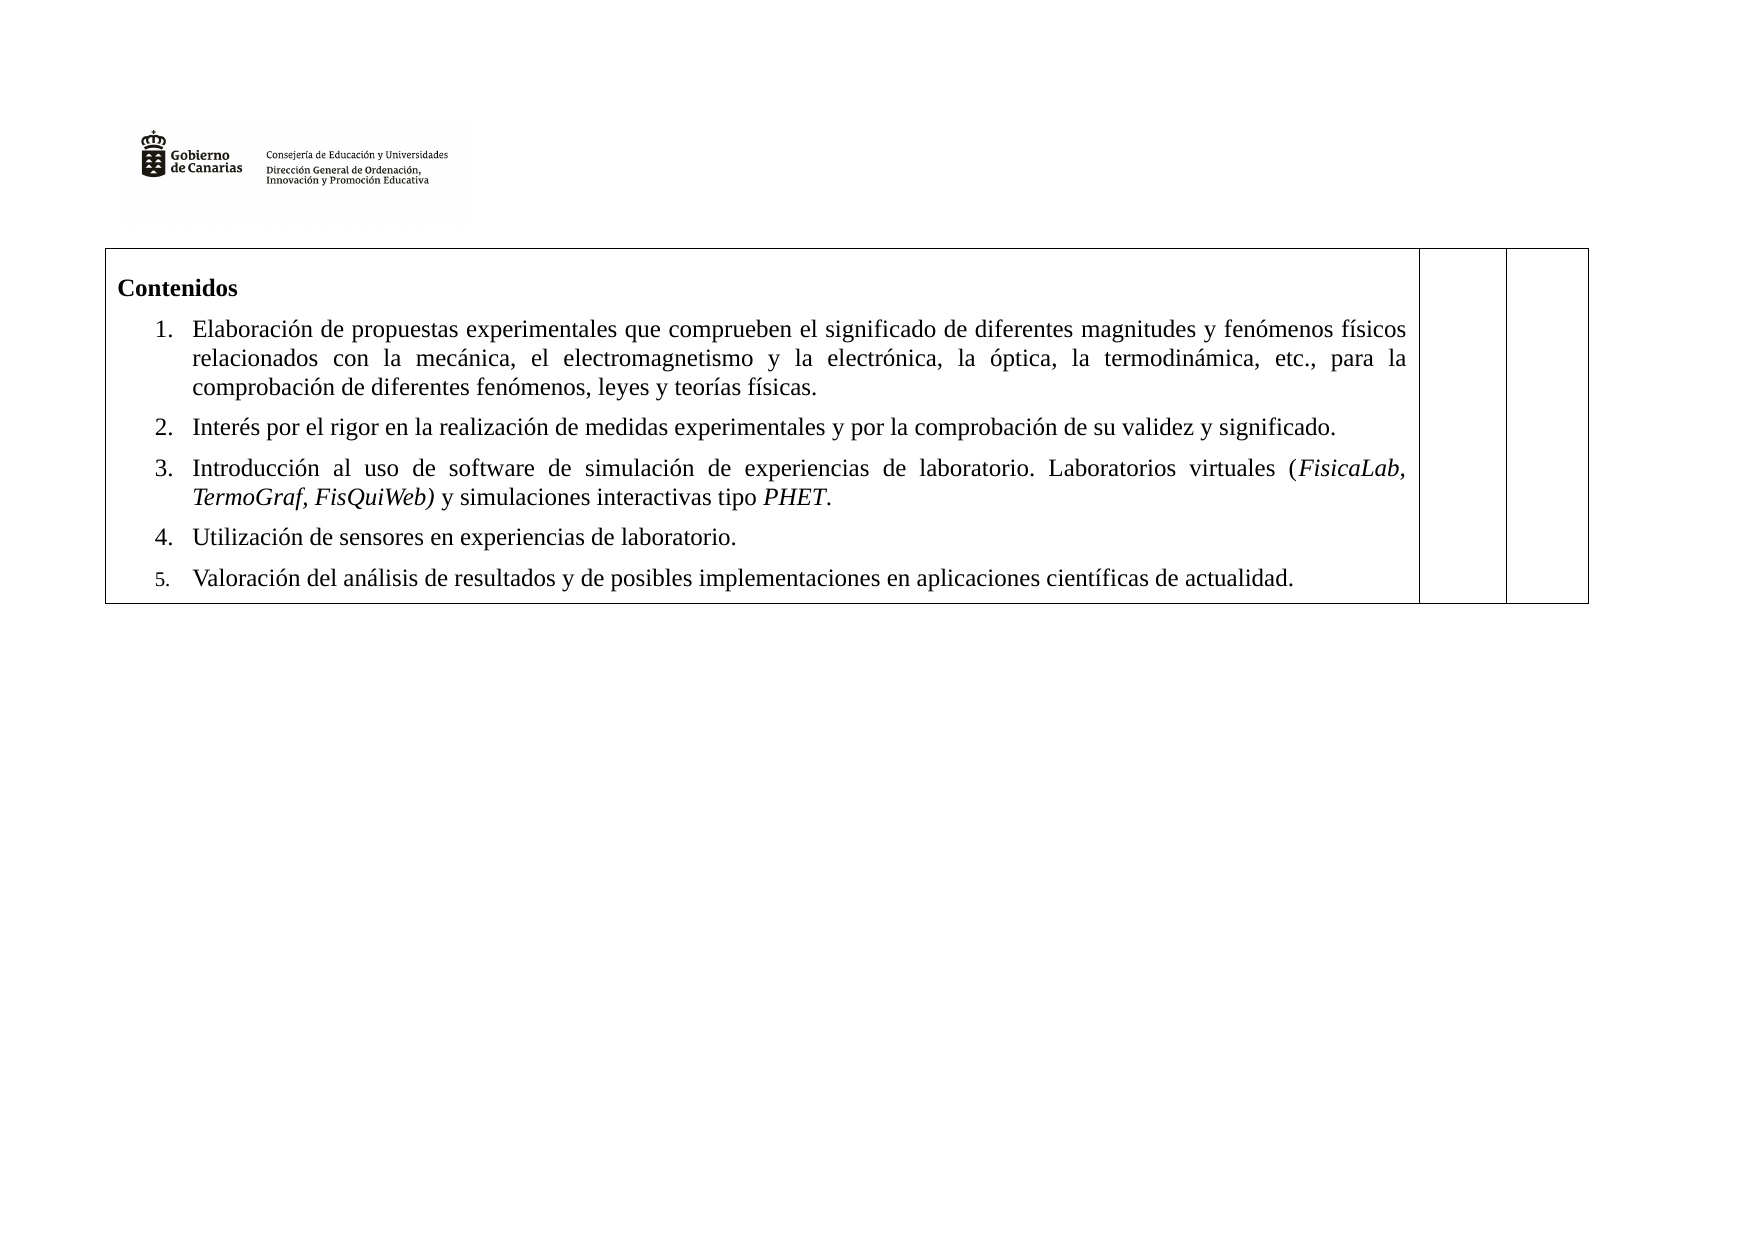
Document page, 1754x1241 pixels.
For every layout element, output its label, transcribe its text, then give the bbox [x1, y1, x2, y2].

table_header [1507, 249, 1588, 603]
table_header [1420, 249, 1506, 603]
table_cell Contenidos Elaboración de propuestas experimentales que comprueben el significado de diferentes magnitudes y fenómenos físicos relacionados con la mecánica, el electromagnetismo y la electrónica, la óptica, la termodinámica, etc., para la comprobación de diferentes fenómenos, leyes y teorías físicas. Interés por el rigor en la realización de medidas experimentales y por la comprobación de su validez y significado. Introducción al uso de software de simulación de experiencias de laboratorio. Laboratorios virtuales (FisicaLab, TermoGraf, FisQuiWeb) y simulaciones interactivas tipo PHET. Utilización de sensores en experiencias de laboratorio. Valoración del análisis de resultados y de posibles implementaciones en aplicaciones científicas de actualidad. [106, 249, 1419, 603]
